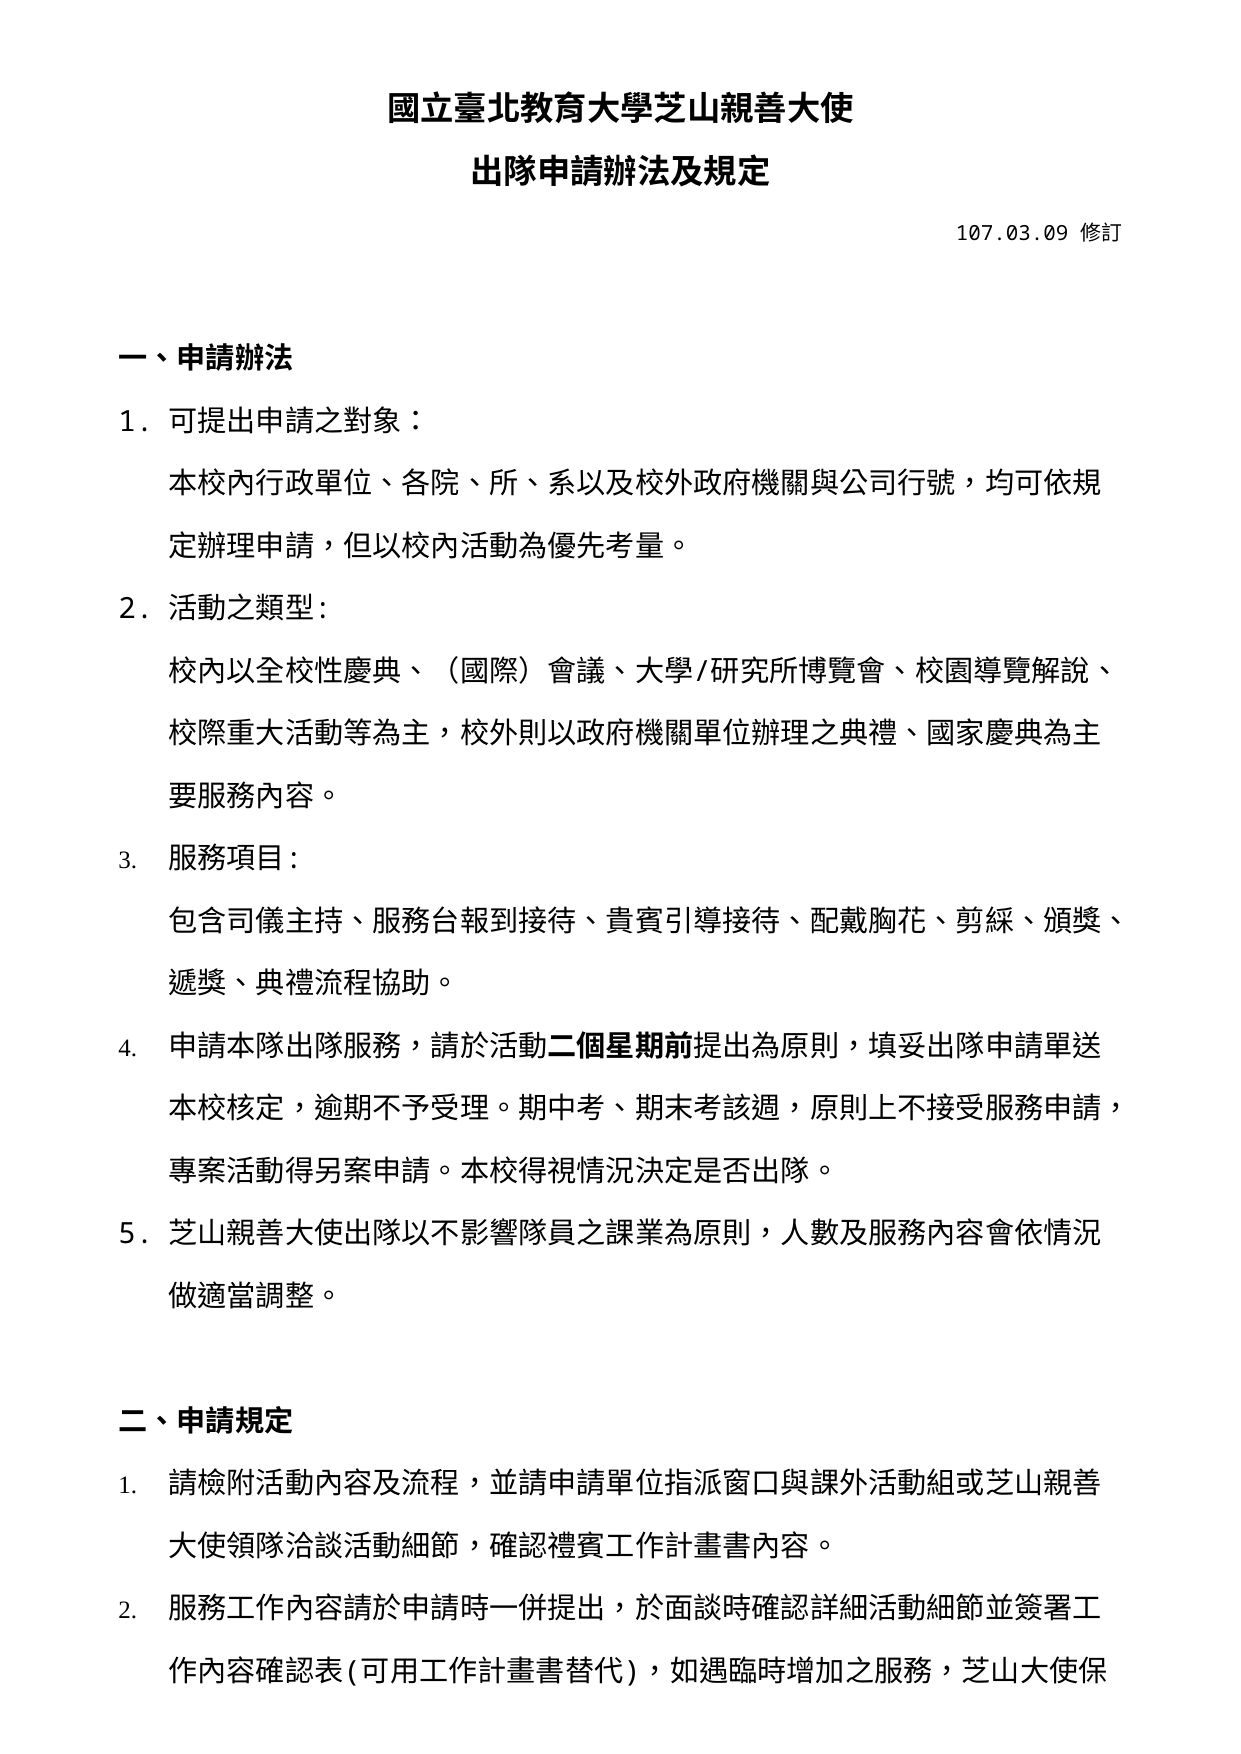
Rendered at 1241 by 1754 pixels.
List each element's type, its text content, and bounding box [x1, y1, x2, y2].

list 申請本隊出隊服務，請於活動二個星期前提出為原則，填妥出隊申請單送本校核定，逾期不予受理。期中考、期末考該週，原則上不接受服務申請，專案活動得另案申請。本校得視情況決定是否出隊。 [118, 1002, 1122, 1189]
text 二、申請規定 [118, 1377, 1122, 1439]
text 107.03.09 修訂 [118, 189, 1122, 252]
list 服務項目: [118, 814, 1122, 877]
text 出隊申請辦法及規定 [118, 127, 1122, 189]
list 服務工作內容請於申請時一併提出，於面談時確認詳細活動細節並簽署工作內容確認表(可用工作計畫書替代)，如遇臨時增加之服務，芝山大使保 [118, 1564, 1122, 1689]
list 芝山親善大使出隊以不影響隊員之課業為原則，人數及服務內容會依情況做適當調整。 [118, 1189, 1122, 1314]
text 本校內行政單位、各院、所、系以及校外政府機關與公司行號，均可依規定辦理申請，但以校內活動為優先考量。 [168, 439, 1122, 564]
text 包含司儀主持、服務台報到接待、貴賓引導接待、配戴胸花、剪綵、頒獎、遞獎、典禮流程協助。 [168, 877, 1122, 1002]
text 校內以全校性慶典、（國際）會議、大學/研究所博覽會、校園導覽解說、校際重大活動等為主，校外則以政府機關單位辦理之典禮、國家慶典為主要服務內容。 [168, 627, 1122, 814]
list 活動之類型: [118, 564, 1122, 627]
text 國立臺北教育大學芝山親善大使 [118, 64, 1122, 127]
list 可提出申請之對象： [118, 377, 1122, 439]
list 請檢附活動內容及流程，並請申請單位指派窗口與課外活動組或芝山親善大使領隊洽談活動細節，確認禮賓工作計畫書內容。 [118, 1439, 1122, 1564]
text 一、申請辦法 [118, 314, 1122, 377]
